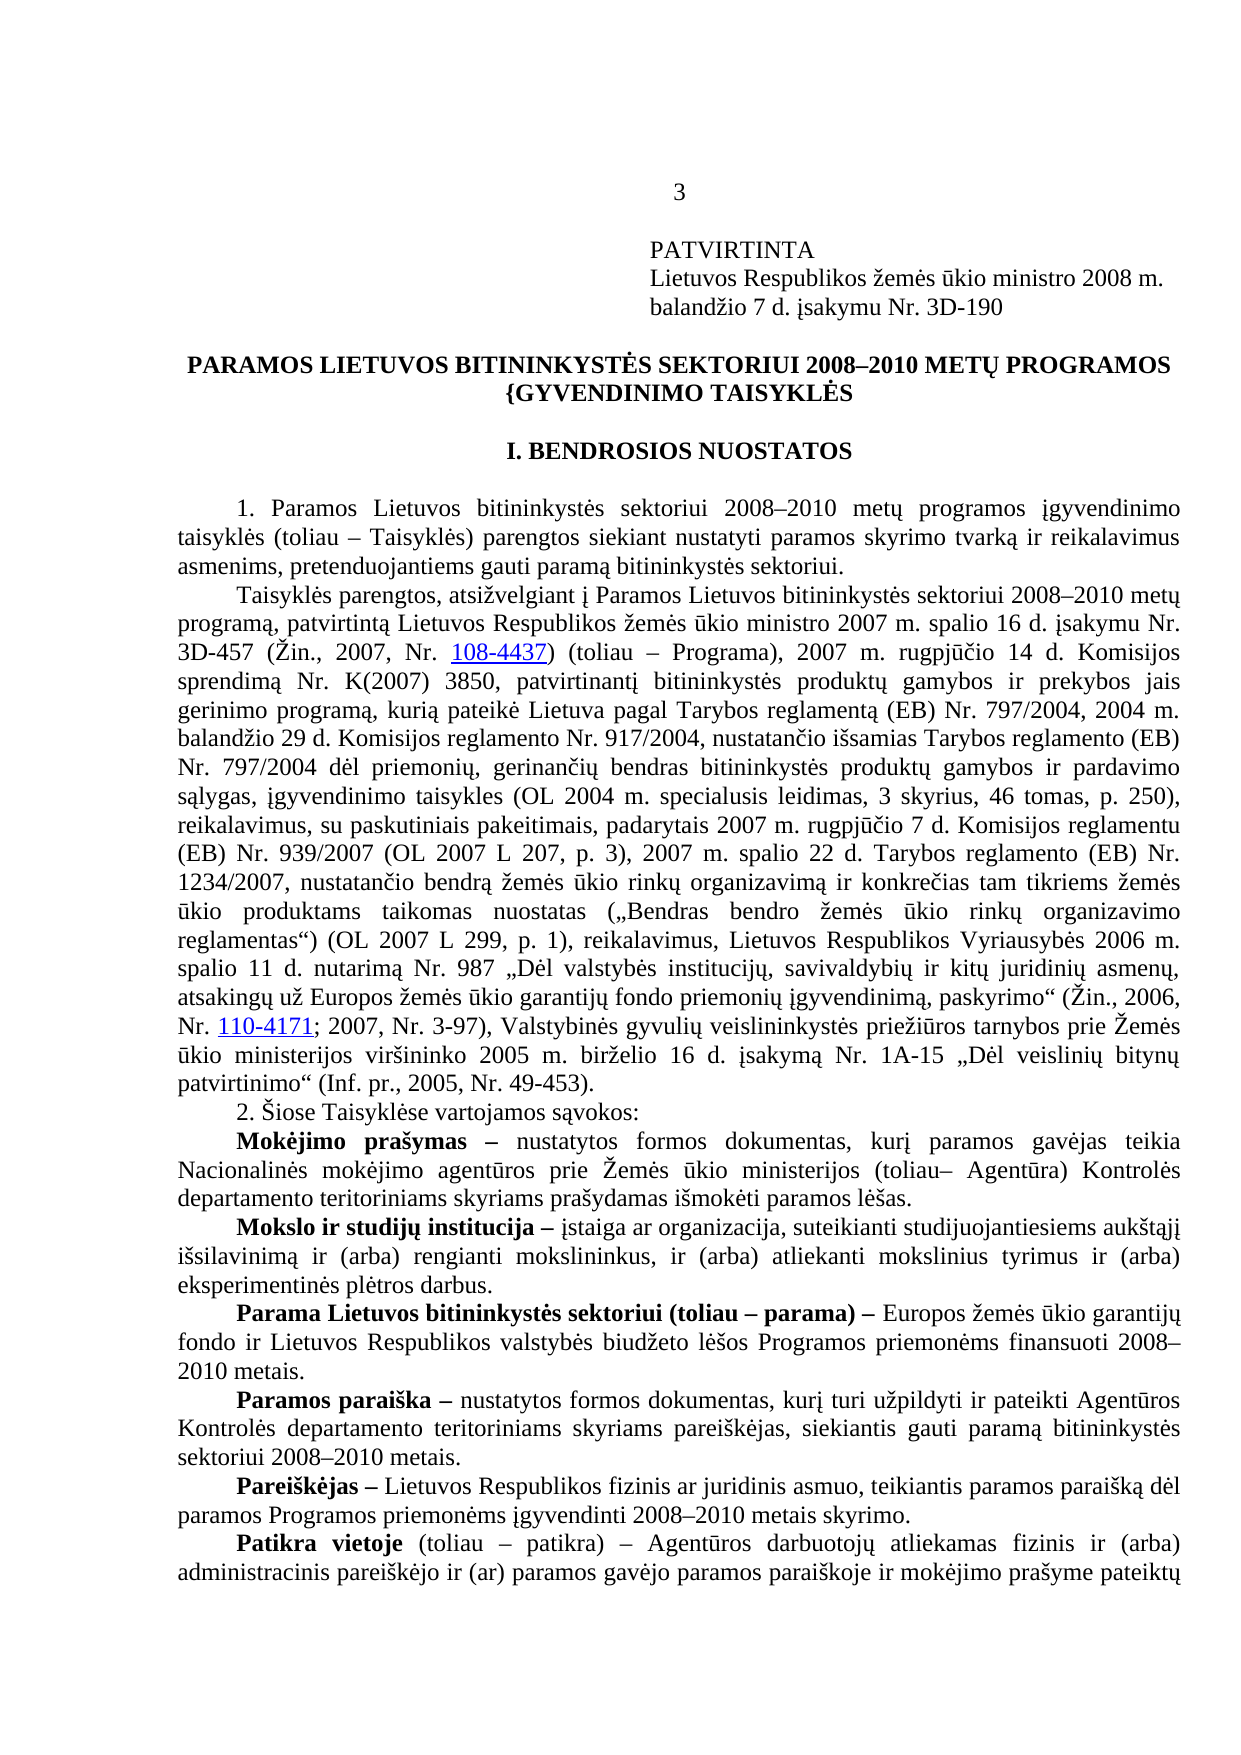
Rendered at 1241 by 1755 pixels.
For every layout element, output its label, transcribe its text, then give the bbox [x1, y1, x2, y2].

text PARAMOS LIETUVOS BITININKYSTĖS SEKTORIUI 2008–2010 METŲ PROGRAMOS {GYVENDINIMO TAISYKLĖS [177, 350, 1181, 407]
text 1. Paramos Lietuvos bitininkystės sektoriui 2008–2010 metų programos įgyvendinimo taisyklės (toliau – Taisyklės) parengtos siekiant nustatyti paramos skyrimo tvarką ir reikalavimus asmenims, pretenduojantiems gauti paramą bitininkystės sektoriui. [177, 493, 1181, 580]
text Lietuvos Respublikos žemės ūkio ministro 2008 m. balandžio 7 d. įsakymu Nr. 3D-190 [649, 263, 1181, 321]
text 2. Šiose Taisyklėse vartojamos sąvokos: [177, 1097, 1181, 1126]
text Pareiškėjas – Lietuvos Respublikos fizinis ar juridinis asmuo, teikiantis paramos paraišką dėl paramos Programos priemonėms įgyvendinti 2008–2010 metais skyrimo. [177, 1471, 1181, 1528]
text Patikra vietoje (toliau – patikra) – Agentūros darbuotojų atliekamas fizinis ir (arba) administracinis pareiškėjo ir (ar) paramos gavėjo paramos paraiškoje ir mokėjimo prašyme pateiktų [177, 1528, 1181, 1586]
text Mokėjimo prašymas – nustatytos formos dokumentas, kurį paramos gavėjas teikia Nacionalinės mokėjimo agentūros prie Žemės ūkio ministerijos (toliau– Agentūra) Kontrolės departamento teritoriniams skyriams prašydamas išmokėti paramos lėšas. [177, 1126, 1181, 1212]
text Mokslo ir studijų institucija – įstaiga ar organizacija, suteikianti studijuojantiesiems aukštąjį išsilavinimą ir (arba) rengianti mokslininkus, ir (arba) atliekanti mokslinius tyrimus ir (arba) eksperimentinės plėtros darbus. [177, 1212, 1181, 1298]
text Taisyklės parengtos, atsižvelgiant į Paramos Lietuvos bitininkystės sektoriui 2008–2010 metų programą, patvirtintą Lietuvos Respublikos žemės ūkio ministro 2007 m. spalio 16 d. įsakymu Nr. 3D-457 (Žin., 2007, Nr. 108-4437) (toliau – Programa), 2007 m. rugpjūčio 14 d. Komisijos sprendimą Nr. K(2007) 3850, patvirtinantį bitininkystės produktų gamybos ir prekybos jais gerinimo programą, kurią pateikė Lietuva pagal Tarybos reglamentą (EB) Nr. 797/2004, 2004 m. balandžio 29 d. Komisijos reglamento Nr. 917/2004, nustatančio išsamias Tarybos reglamento (EB) Nr. 797/2004 dėl priemonių, gerinančių bendras bitininkystės produktų gamybos ir pardavimo sąlygas, įgyvendinimo taisykles (OL 2004 m. specialusis leidimas, 3 skyrius, 46 tomas, p. 250), reikalavimus, su paskutiniais pakeitimais, padarytais 2007 m. rugpjūčio 7 d. Komisijos reglamentu (EB) Nr. 939/2007 (OL 2007 L 207, p. 3), 2007 m. spalio 22 d. Tarybos reglamento (EB) Nr. 1234/2007, nustatančio bendrą žemės ūkio rinkų organizavimą ir konkrečias tam tikriems žemės ūkio produktams taikomas nuostatas („Bendras bendro žemės ūkio rinkų organizavimo reglamentas“) (OL 2007 L 299, p. 1), reikalavimus, Lietuvos Respublikos Vyriausybės 2006 m. spalio 11 d. nutarimą Nr. 987 „Dėl valstybės institucijų, savivaldybių ir kitų juridinių asmenų, atsakingų už Europos žemės ūkio garantijų fondo priemonių įgyvendinimą, paskyrimo“ (Žin., 2006, Nr. 110-4171; 2007, Nr. 3-97), Valstybinės gyvulių veislininkystės priežiūros tarnybos prie Žemės ūkio ministerijos viršininko 2005 m. birželio 16 d. įsakymą Nr. 1A-15 „Dėl veislinių bitynų patvirtinimo“ (Inf. pr., 2005, Nr. 49-453). [177, 580, 1181, 1097]
text Parama Lietuvos bitininkystės sektoriui (toliau – parama) – Europos žemės ūkio garantijų fondo ir Lietuvos Respublikos valstybės biudžeto lėšos Programos priemonėms finansuoti 2008–2010 metais. [177, 1298, 1181, 1385]
text PATVIRTINTA [649, 235, 1181, 263]
text Paramos paraiška – nustatytos formos dokumentas, kurį turi užpildyti ir pateikti Agentūros Kontrolės departamento teritoriniams skyriams pareiškėjas, siekiantis gauti paramą bitininkystės sektoriui 2008–2010 metais. [177, 1385, 1181, 1471]
text I. BENDROSIOS NUOSTATOS [177, 436, 1181, 465]
